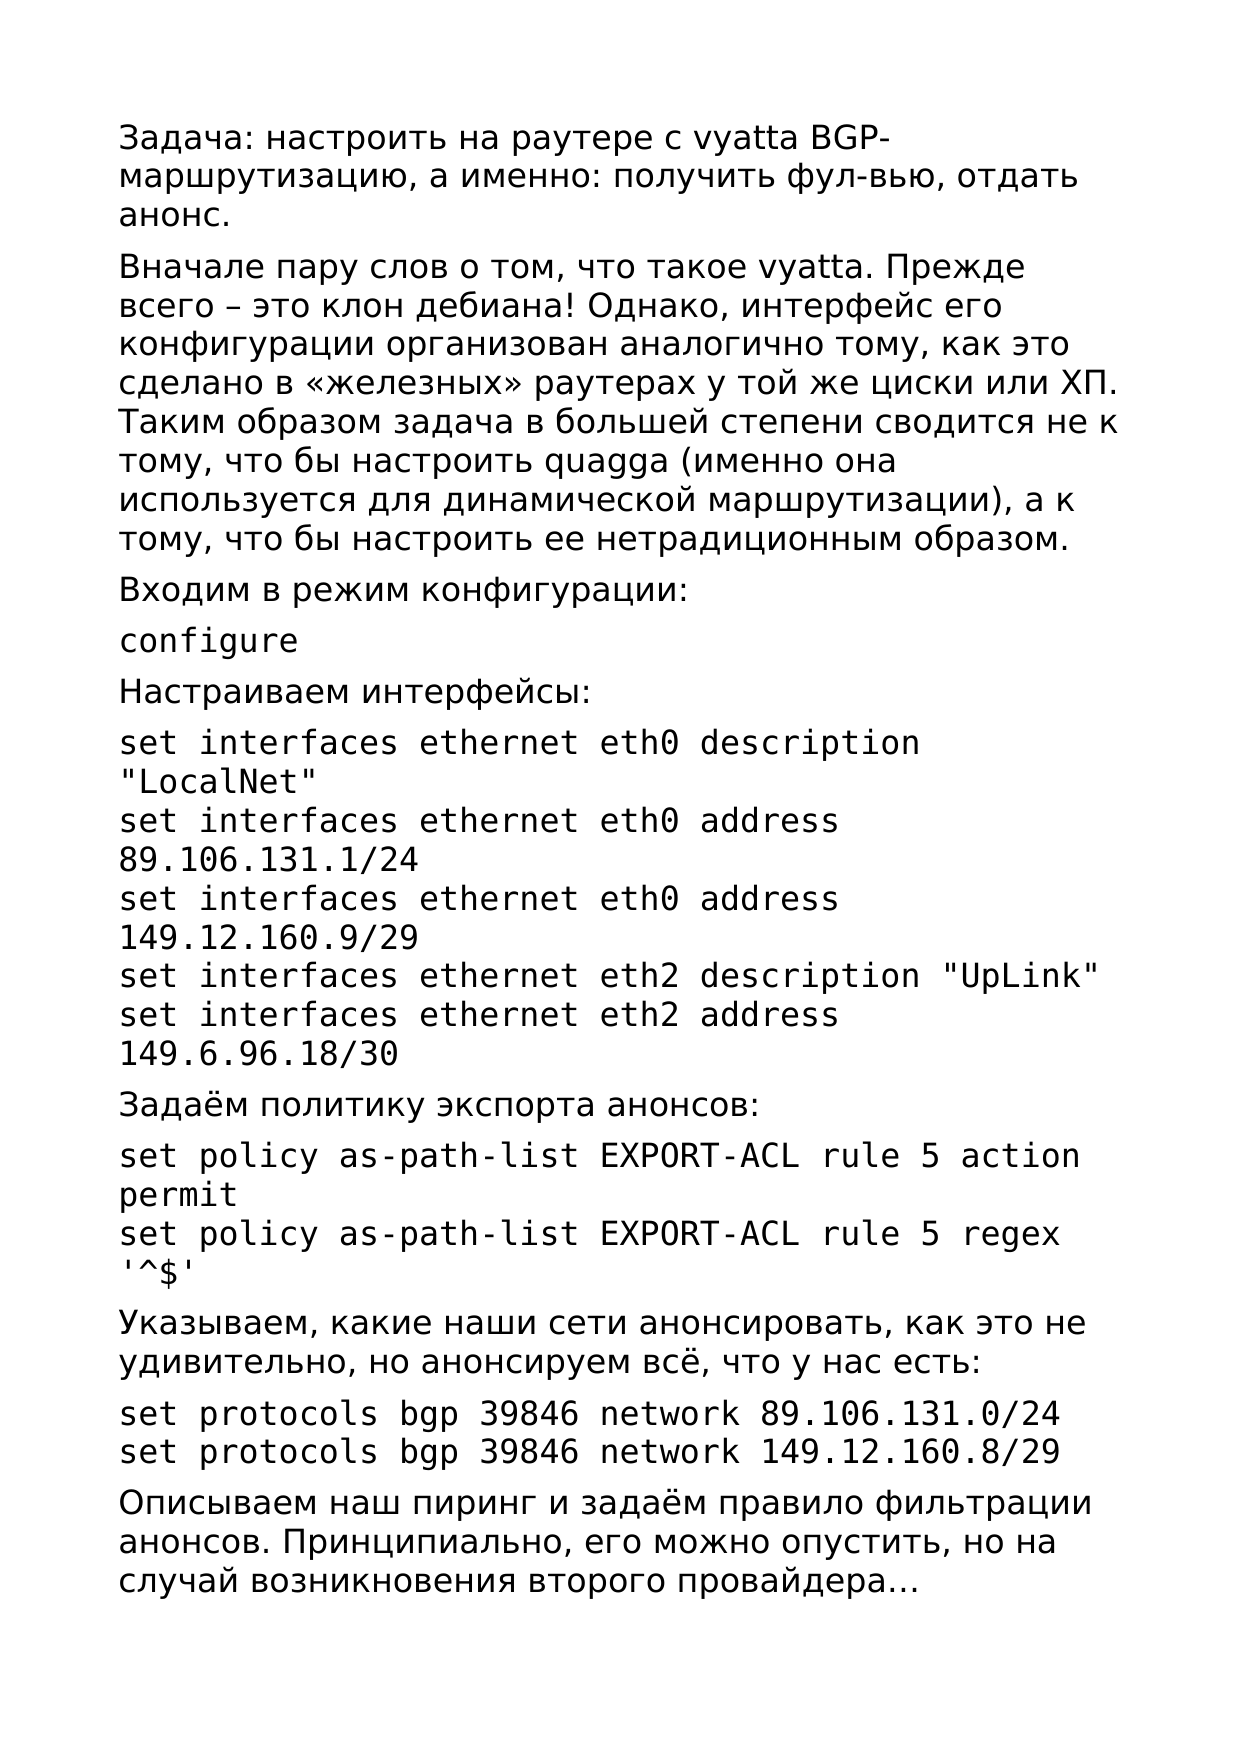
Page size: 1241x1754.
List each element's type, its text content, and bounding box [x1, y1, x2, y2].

text set interfaces ethernet eth0 description "LocalNet" set interfaces ethernet eth0 address 89.106.131.1/24 set interfaces ethernet eth0 address 149.12.160.9/29 set interfaces ethernet eth2 description "UpLink" set interfaces ethernet eth2 address 149.6.96.18/30 [118, 724, 1122, 1073]
text Настраиваем интерфейсы: [118, 672, 1122, 711]
text Описываем наш пиринг и задаём правило фильтрации анонсов. Принципиально, его можно опустить, но на случай возникновения второго провайдера… [118, 1483, 1122, 1600]
text Входим в режим конфигурации: [118, 571, 1122, 609]
text Задаём политику экспорта анонсов: [118, 1085, 1122, 1124]
text Задача: настроить на раутере с vyatta BGP-маршрутизацию, а именно: получить фул-вью, отдать анонс. [118, 118, 1122, 235]
text configure [118, 622, 1122, 661]
text Указываем, какие наши сети анонсировать, как это не удивительно, но анонсируем всё, что у нас есть: [118, 1304, 1122, 1382]
text set protocols bgp 39846 network 89.106.131.0/24 set protocols bgp 39846 network 149.12.160.8/29 [118, 1394, 1122, 1472]
text Вначале пару слов о том, что такое vyatta. Прежде всего – это клон дебиана! Однако, интерфейс его конфигурации организован аналогично тому, как это сделано в «железных» раутерах у той же циски или ХП. Таким образом задача в большей степени сводится не к тому, что бы настроить quagga (именно она используется для динамической маршрутизации), а к тому, что бы настроить ее нетрадиционным образом. [118, 247, 1122, 558]
text set policy as-path-list EXPORT-ACL rule 5 action permit set policy as-path-list EXPORT-ACL rule 5 regex '^$' [118, 1137, 1122, 1292]
